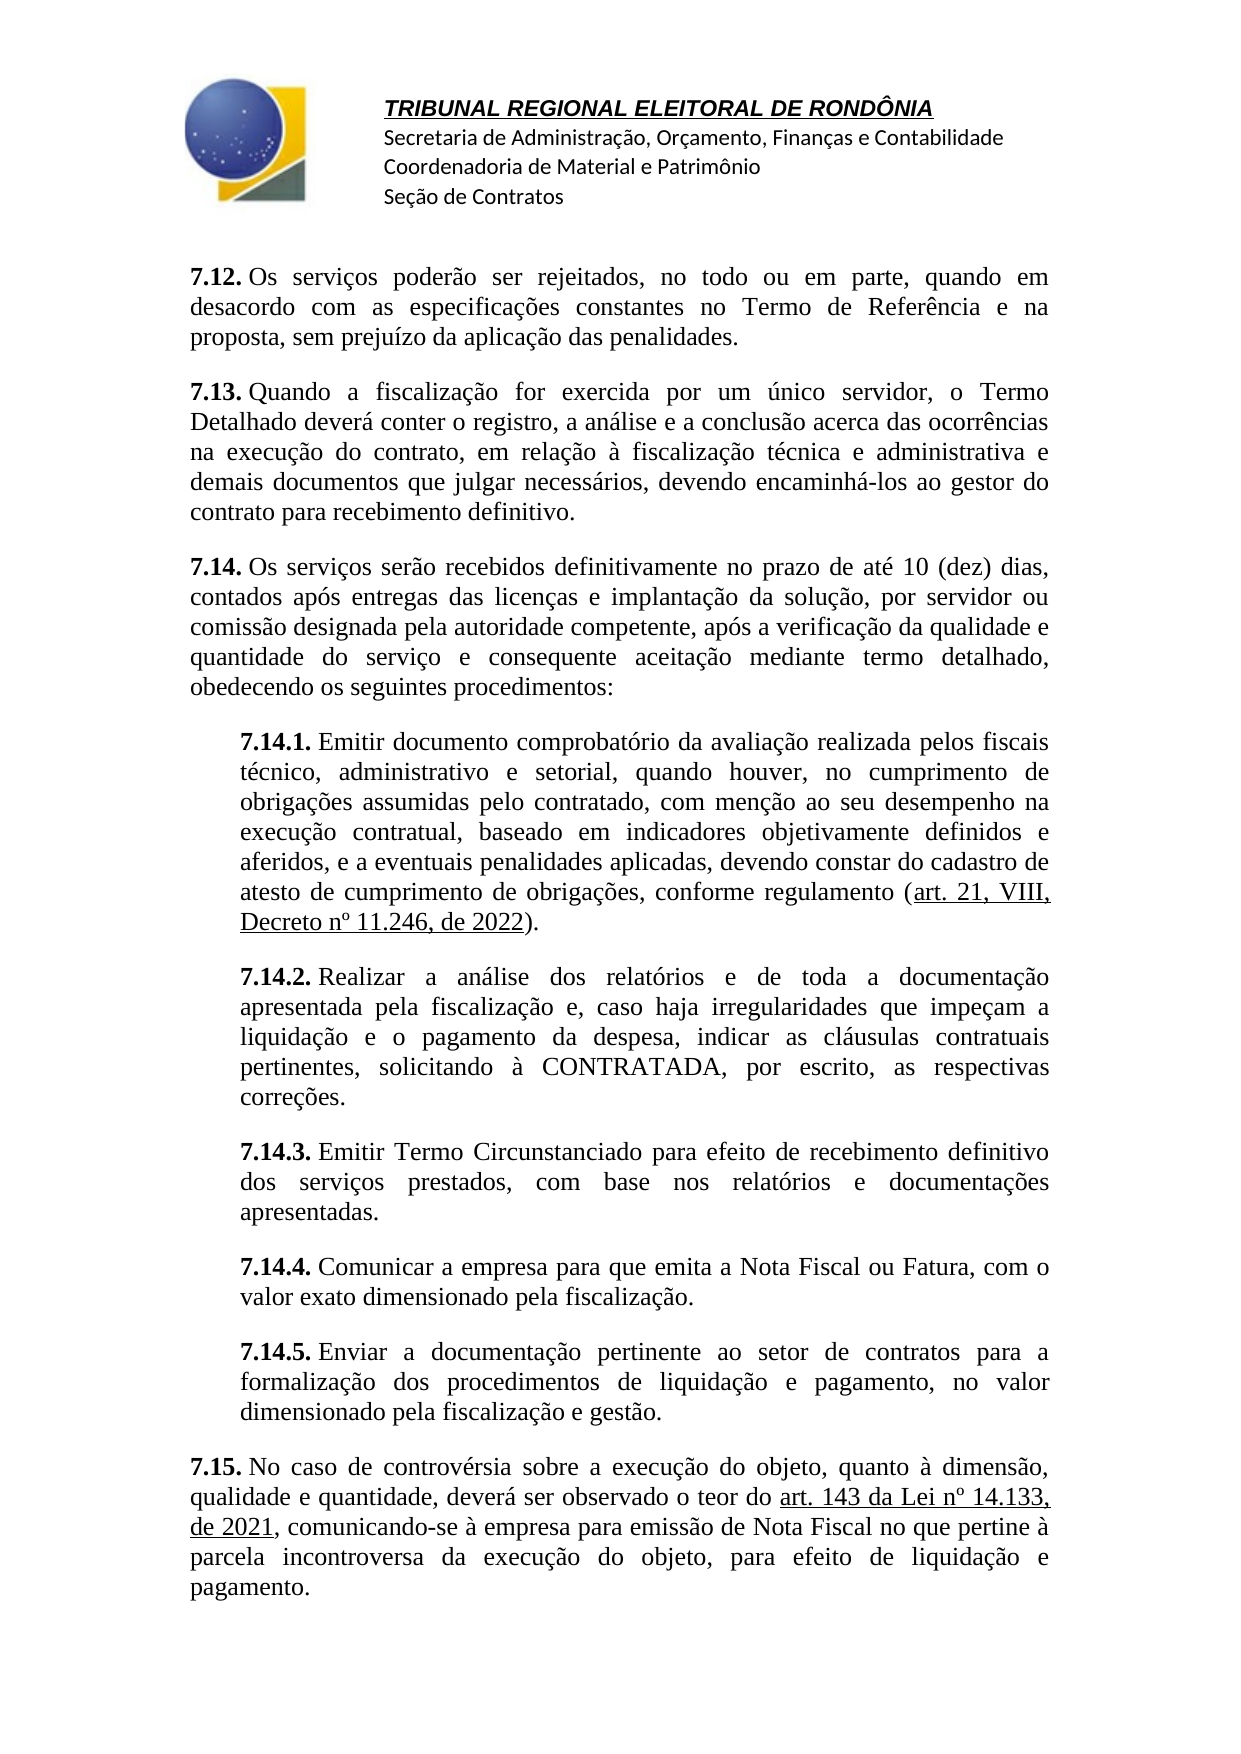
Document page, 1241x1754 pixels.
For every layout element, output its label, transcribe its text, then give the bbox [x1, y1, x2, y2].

text 7.14.3. Emitir Termo Circunstanciado para efeito de recebimento definitivo dos serviços prestados, com base nos relatórios e documentações apresentadas. [240, 1136, 1051, 1226]
text 7.14.1. Emitir documento comprobatório da avaliação realizada pelos fiscais técnico, administrativo e setorial, quando houver, no cumprimento de obrigações assumidas pelo contratado, com menção ao seu desempenho na execução contratual, baseado em indicadores objetivamente definidos e aferidos, e a eventuais penalidades aplicadas, devendo constar do cadastro de atesto de cumprimento de obrigações, conforme regulamento (art. 21, VIII, Decreto nº 11.246, de 2022). [240, 726, 1051, 936]
text 7.14.4. Comunicar a empresa para que emita a Nota Fiscal ou Fatura, com o valor exato dimensionado pela fiscalização. [240, 1251, 1051, 1311]
text 7.14. Os serviços serão recebidos definitivamente no prazo de até 10 (dez) dias, contados após entregas das licenças e implantação da solução, por servidor ou comissão designada pela autoridade competente, após a verificação da qualidade e quantidade do serviço e consequente aceitação mediante termo detalhado, obedecendo os seguintes procedimentos: [190, 551, 1051, 701]
text 7.12. Os serviços poderão ser rejeitados, no todo ou em parte, quando em desacordo com as especificações constantes no Termo de Referência e na proposta, sem prejuízo da aplicação das penalidades. [190, 261, 1051, 351]
text 7.14.5. Enviar a documentação pertinente ao setor de contratos para a formalização dos procedimentos de liquidação e pagamento, no valor dimensionado pela fiscalização e gestão. [240, 1336, 1051, 1426]
text 7.13. Quando a fiscalização for exercida por um único servidor, o Termo Detalhado deverá conter o registro, a análise e a conclusão acerca das ocorrências na execução do contrato, em relação à fiscalização técnica e administrativa e demais documentos que julgar necessários, devendo encaminhá-los ao gestor do contrato para recebimento definitivo. [190, 376, 1051, 526]
text 7.15. No caso de controvérsia sobre a execução do objeto, quanto à dimensão, qualidade e quantidade, deverá ser observado o teor do art. 143 da Lei nº 14.133, de 2021, comunicando-se à empresa para emissão de Nota Fiscal no que pertine à parcela incontroversa da execução do objeto, para efeito de liquidação e pagamento. [190, 1451, 1051, 1601]
text 7.14.2. Realizar a análise dos relatórios e de toda a documentação apresentada pela fiscalização e, caso haja irregularidades que impeçam a liquidação e o pagamento da despesa, indicar as cláusulas contratuais pertinentes, solicitando à CONTRATADA, por escrito, as respectivas correções. [240, 961, 1051, 1111]
